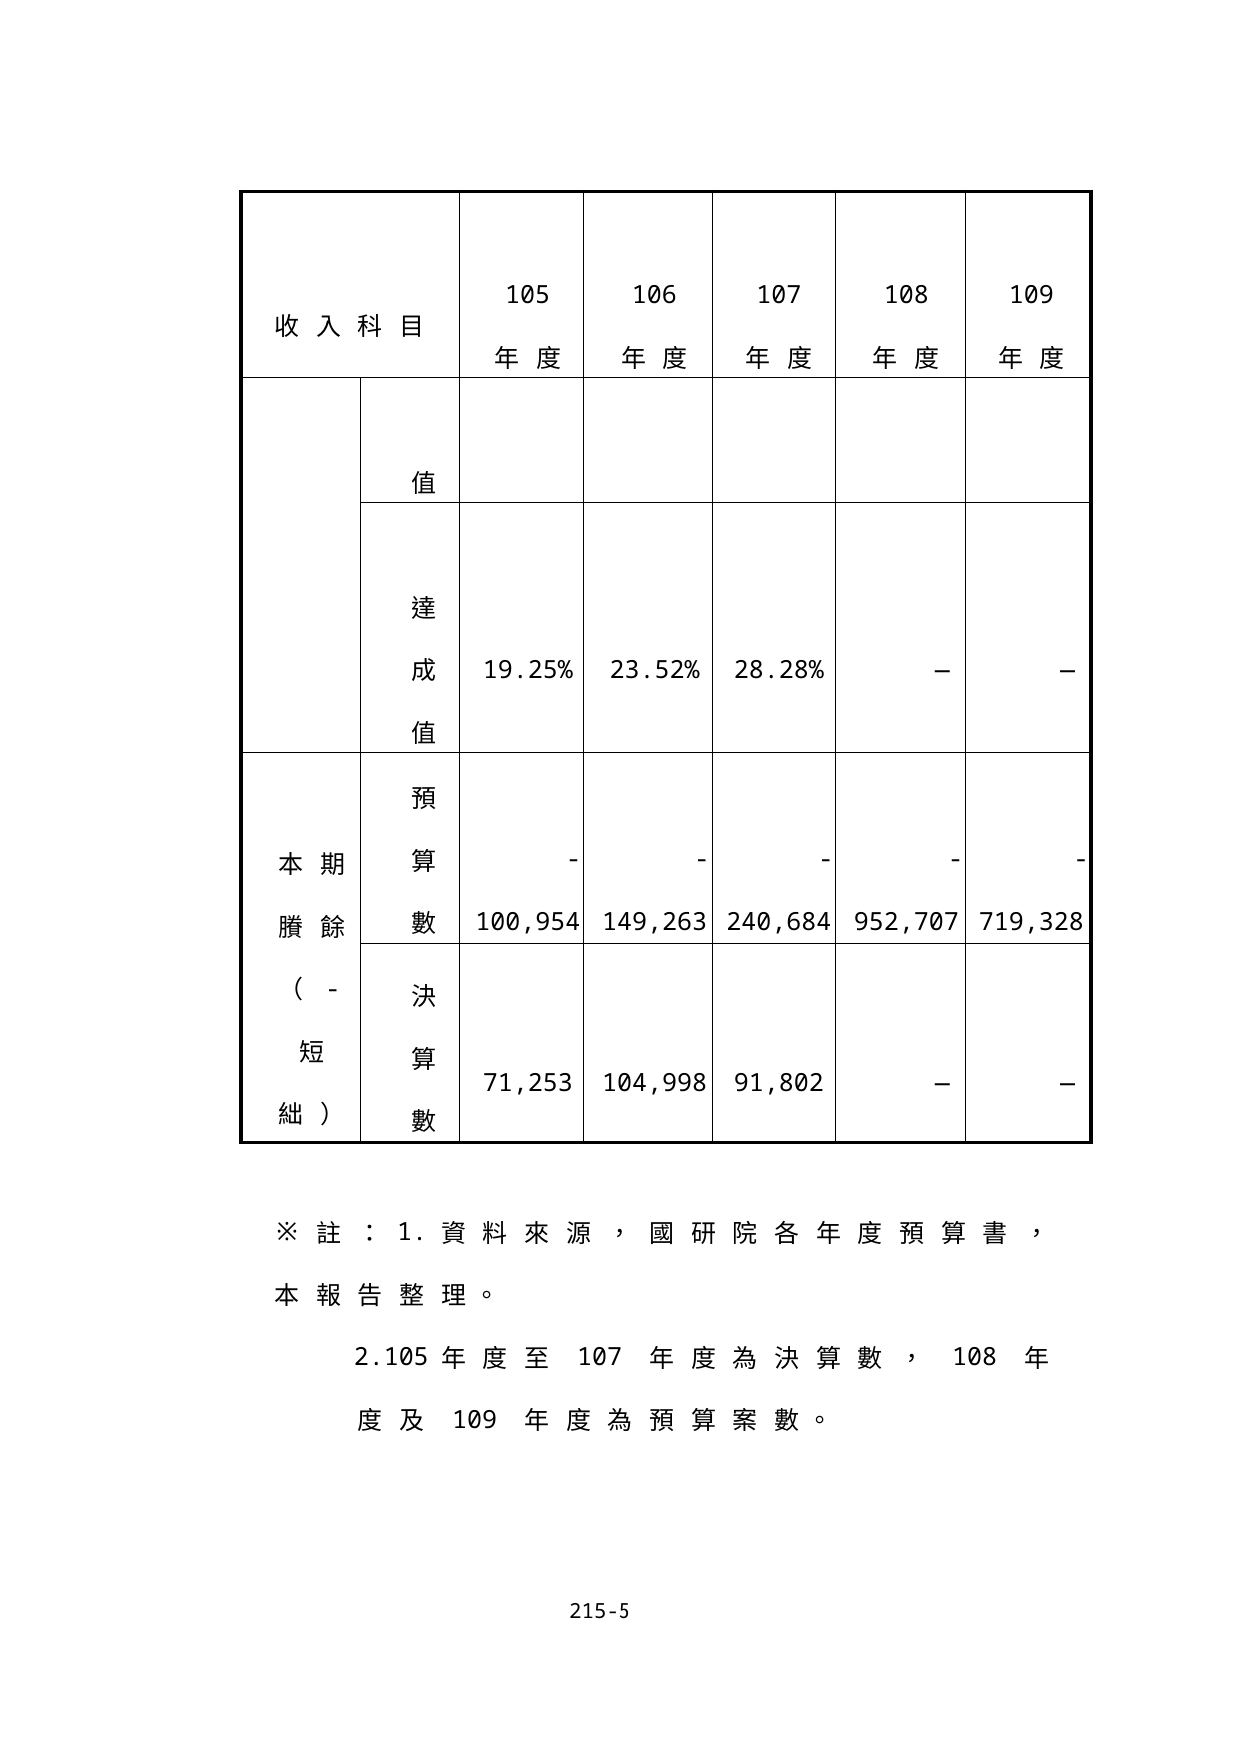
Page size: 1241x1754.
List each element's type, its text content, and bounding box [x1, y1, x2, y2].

table_header 107年度 [713, 193, 835, 377]
table_cell — [836, 944, 965, 1141]
table_cell 28.28% [713, 503, 835, 752]
table_cell 本期賸餘（-短絀） [243, 753, 360, 1141]
table_cell — [966, 944, 1089, 1141]
table_cell — [966, 503, 1089, 752]
table_cell [713, 378, 835, 502]
table_cell 預算數 [361, 753, 459, 943]
table_cell -149,263 [584, 753, 712, 943]
table_cell 23.52% [584, 503, 712, 752]
table_cell 104,998 [584, 944, 712, 1141]
table_header 收入科目 [243, 193, 459, 377]
table_header 106年度 [584, 193, 712, 377]
text 2.105年度至107年度為決算數，108年度及109年度為預算案數。 [315, 1314, 1058, 1439]
table_cell 71,253 [460, 944, 583, 1141]
table_cell [460, 378, 583, 502]
table_cell [584, 378, 712, 502]
table_cell 91,802 [713, 944, 835, 1141]
table_cell 決算數 [361, 944, 459, 1141]
table_cell 19.25% [460, 503, 583, 752]
table_cell [836, 378, 965, 502]
table_header 105年度 [460, 193, 583, 377]
table_cell — [836, 503, 965, 752]
table_header 109年度 [966, 193, 1089, 377]
table_cell -719,328 [966, 753, 1089, 943]
table_cell 達成值 [361, 503, 459, 752]
table_cell -240,684 [713, 753, 835, 943]
table_cell [966, 378, 1089, 502]
table_cell -100,954 [460, 753, 583, 943]
table_cell [243, 378, 360, 752]
table_cell 值 [361, 378, 459, 502]
table_header 108年度 [836, 193, 965, 377]
table_cell -952,707 [836, 753, 965, 943]
text ※註：1.資料來源，國研院各年度預算書，本報告整理。 [237, 1189, 1058, 1314]
